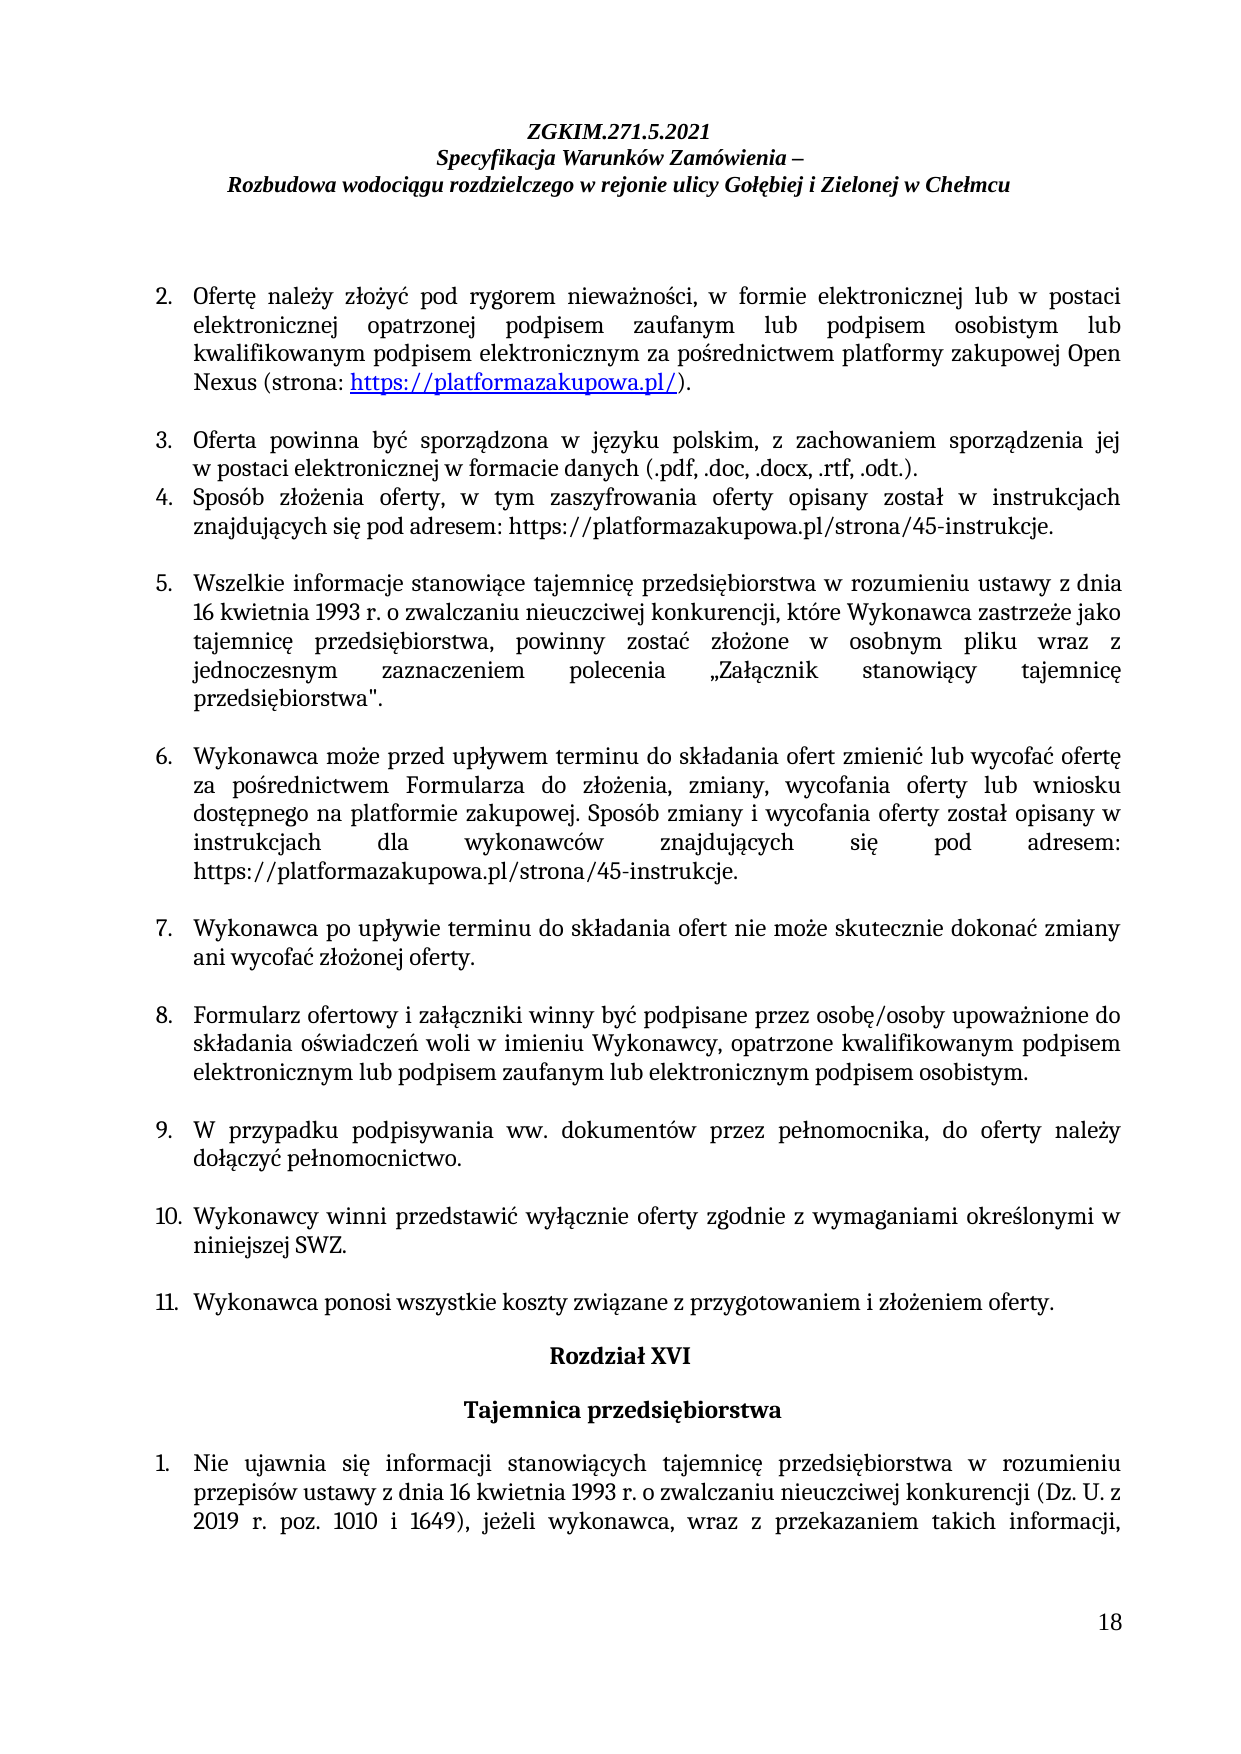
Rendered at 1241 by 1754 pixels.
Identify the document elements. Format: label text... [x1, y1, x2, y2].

list Wszelkie informacje stanowiące tajemnicę przedsiębiorstwa w rozumieniu ustawy z dnia 16 kwietnia 1993 r. o zwalczaniu nieuczciwej konkurencji, które Wykonawca zastrzeże jako tajemnicę przedsiębiorstwa, powinny zostać złożone w osobnym pliku wraz z jednoczesnym zaznaczeniem polecenia „Załącznik stanowiący tajemnicę przedsiębiorstwa". [156, 569, 1122, 713]
list Wykonawca ponosi wszystkie koszty związane z przygotowaniem i złożeniem oferty. [156, 1288, 1122, 1317]
list Formularz ofertowy i załączniki winny być podpisane przez osobę/osoby upoważnione do składania oświadczeń woli w imieniu Wykonawcy, opatrzone kwalifikowanym podpisem elektronicznym lub podpisem zaufanym lub elektronicznym podpisem osobistym. [156, 1001, 1122, 1087]
list Ofertę należy złożyć pod rygorem nieważności, w formie elektronicznej lub w postaci elektronicznej opatrzonej podpisem zaufanym lub podpisem osobistym lub kwalifikowanym podpisem elektronicznym za pośrednictwem platformy zakupowej Open Nexus (strona: https://platformazakupowa.pl/). [156, 282, 1122, 397]
list Sposób złożenia oferty, w tym zaszyfrowania oferty opisany został w instrukcjach znajdujących się pod adresem: https://platformazakupowa.pl/strona/45-instrukcje. [156, 483, 1122, 541]
text Rozdział XVI [118, 1342, 1122, 1371]
list Wykonawca może przed upływem terminu do składania ofert zmienić lub wycofać ofertę za pośrednictwem Formularza do złożenia, zmiany, wycofania oferty lub wniosku dostępnego na platformie zakupowej. Sposób zmiany i wycofania oferty został opisany w instrukcjach dla wykonawców znajdujących się pod adresem: https://platformazakupowa.pl/strona/45-instrukcje. [156, 742, 1122, 886]
list Wykonawca po upływie terminu do składania ofert nie może skutecznie dokonać zmiany ani wycofać złożonej oferty. [156, 914, 1122, 972]
list Oferta powinna być sporządzona w języku polskim, z zachowaniem sporządzenia jej w postaci elektronicznej w formacie danych (.pdf, .doc, .docx, .rtf, .odt.). [156, 426, 1122, 483]
list Nie ujawnia się informacji stanowiących tajemnicę przedsiębiorstwa w rozumieniu przepisów ustawy z dnia 16 kwietnia 1993 r. o zwalczaniu nieuczciwej konkurencji (Dz. U. z 2019 r. poz. 1010 i 1649), jeżeli wykonawca, wraz z przekazaniem takich informacji, [156, 1449, 1122, 1536]
list W przypadku podpisywania ww. dokumentów przez pełnomocnika, do oferty należy dołączyć pełnomocnictwo. [156, 1116, 1122, 1173]
text Tajemnica przedsiębiorstwa [118, 1396, 1122, 1424]
list Wykonawcy winni przedstawić wyłącznie oferty zgodnie z wymaganiami określonymi w niniejszej SWZ. [156, 1202, 1122, 1259]
